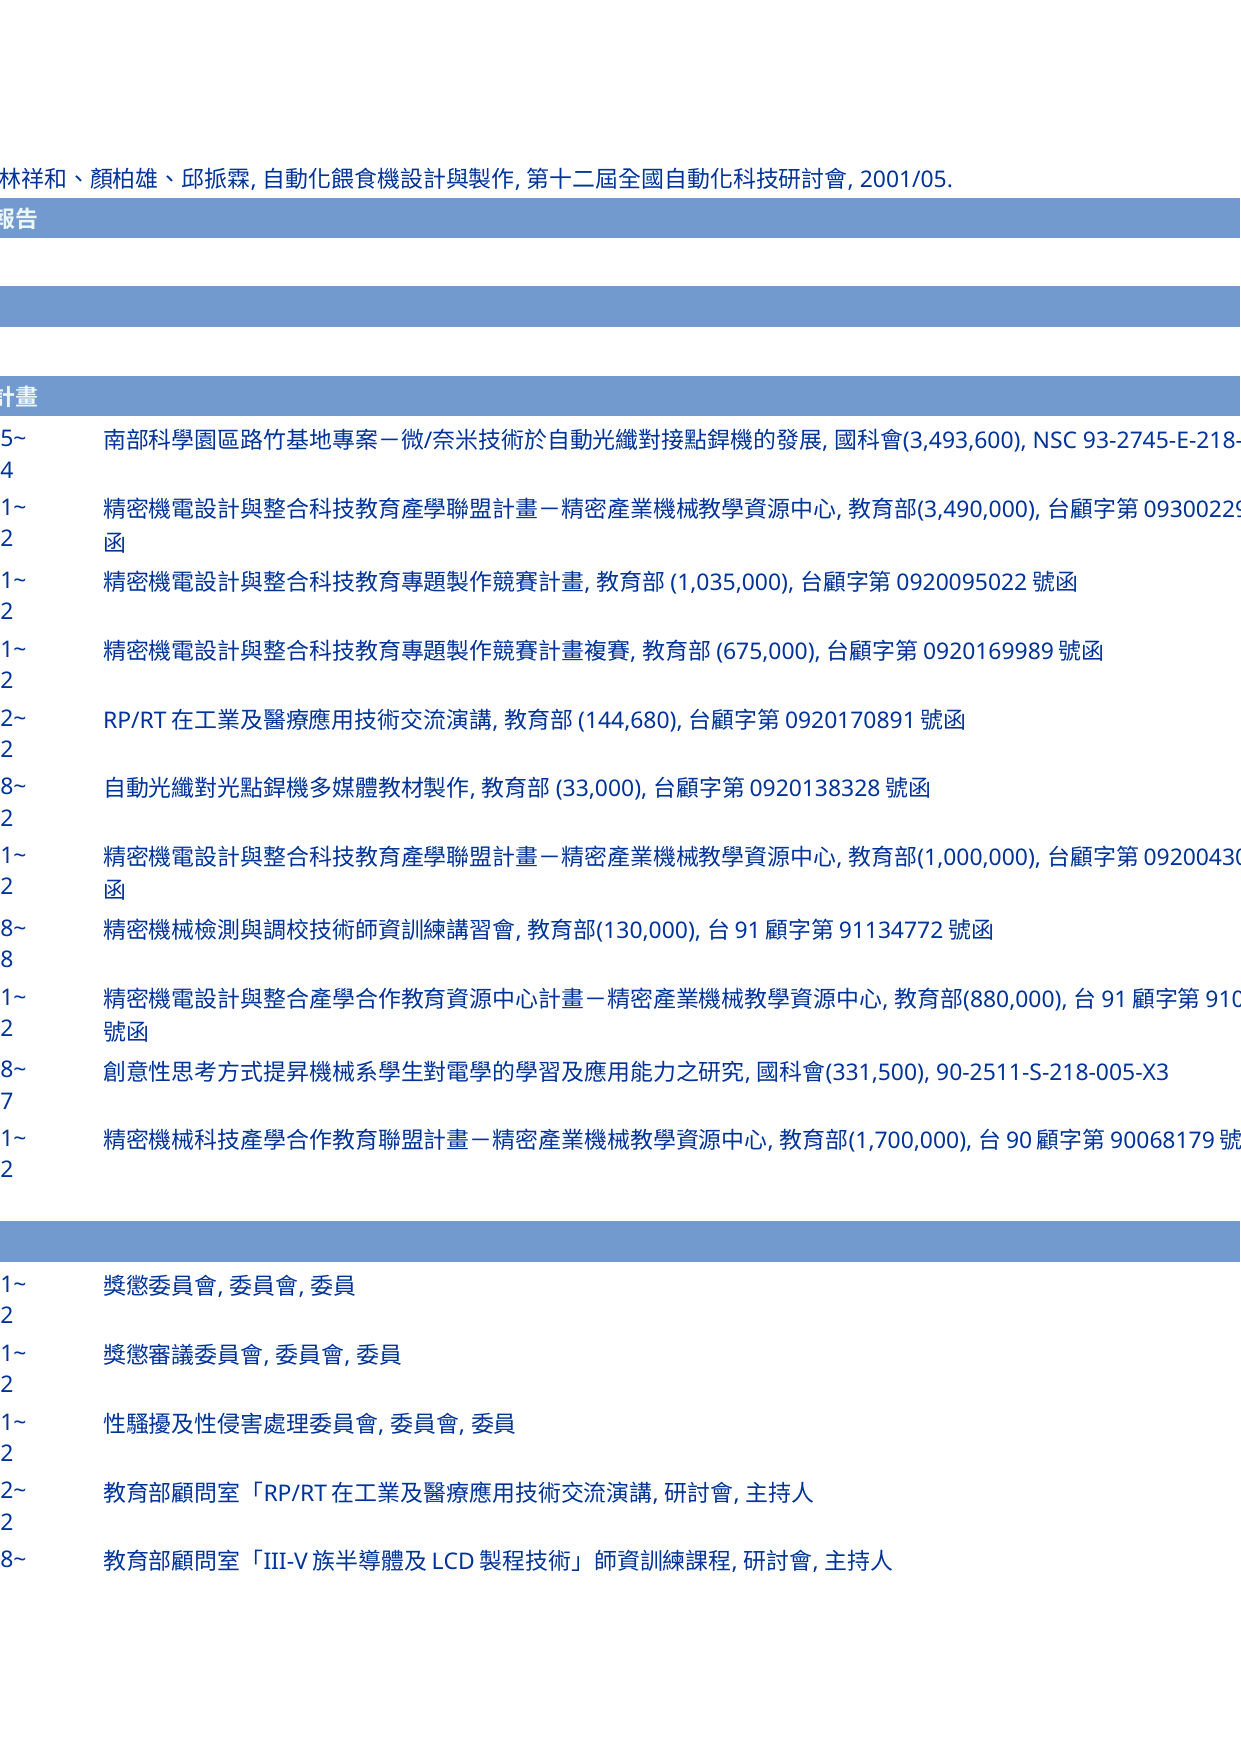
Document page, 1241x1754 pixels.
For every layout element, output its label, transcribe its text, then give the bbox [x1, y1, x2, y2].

table_cell [0, 238, 1240, 286]
table_cell 精密機械科技產學合作教育聯盟計畫－精密產業機械教學資源中心, 教育部(1,700,000), 台90顧字第90068179號函 [100, 1119, 1240, 1188]
table_cell 精密機械檢測與調校技術師資訓練講習會, 教育部(130,000), 台91顧字第91134772號函 [100, 909, 1240, 977]
table_cell Chih-Liang Chu, Shyng-Her Lin, Zu-Yu Fu and Kung-Kun Yen, The Development of an Optical Fiber Alignment and Fusion Machine, International Conference on Hands-on Intelligent Mechatronics and Automation (HIMA2005), 2005/07. 林祥和、鄭力誠, 以影像處理技術對動態工件做多部位品質檢測之研究, 第三屆精密機械與製造技術研討會, 2005/05. 林祥和、傅子瑜, 光纖對接之光功率推測研究, 第三屆精密機械與製造技術研討會, 2005/05. 林祥和、何瑞安, 動態影像檢測方法之研究, 第二屆精密機械與製造技術研討會, 2004/06. 林祥和、張博勛, 以影像量測技術建立肢體微動辨識系統, 第十二屆非破壞檢測技術研討會, 2004/04. 林祥和、何瑞安, 即時動態影像追蹤檢測方法之探討, 第十二屆非破壞檢測技術研討會, 2004/04. 朱志良、林祥和、嚴拱坤, 自動光纖對接機開發之探討, 2004自動控制研討會, 2004/03. 林祥和, 精密產業機械教學資源中心教學改進計畫介紹, 第3屆精密機械製造研討會, 2003/11. 林祥和、邱振霖, 改善共生矩陣在紋理辨識效果之研究, 2003精密機械與製造技術研討會, 144-151 , 2003/05. 林祥和、許育誠, 影像處理應用於齒輪品質檢測, 2003精密機械與製造技術研討會, 128-133, 2003/05. 林祥和、許育誠, 以人眼影像推算拍攝距離之研究, 2003精密機械與製造技術研討會, 107-113, 2003/05. Shyng-her Lin, The Approach of Embedding Creativity Education in the Mechanical Engineering Courses, The 2002 International Conference on Advanced Manufacturing Technologies and Education in the 21st Century, 2002/08. 林祥和、顏柏雄、邱挀霖, 自動化餵食機設計與製作, 第十二屆全國自動化科技研討會, 2001/05. [0, 150, 1240, 197]
table_header 南部科學園區路竹基地專案－微/奈米技術於自動光纖對接點銲機的發展, 國科會(3,493,600), NSC 93-2745-E-218-002 [100, 419, 1240, 488]
table_cell 2003/08~ 2003/08 [0, 1540, 100, 1579]
table_header 2004/01~ 2004/12 [0, 1265, 100, 1334]
table_header 2004/05~ 2005/04 [0, 419, 100, 488]
table_cell 2003/01~ 2003/12 [0, 836, 100, 909]
table_cell 2002/01~ 2002/12 [0, 978, 100, 1050]
table_cell 性騷擾及性侵害處理委員會, 委員會, 委員 [100, 1403, 1240, 1471]
table_cell 2003/12~ 2003/12 [0, 698, 100, 767]
table_cell 技術報告 [0, 198, 1240, 238]
table_cell [0, 1191, 1240, 1221]
table_cell 教育部顧問室「RP/RT在工業及醫療應用技術交流演講, 研討會, 主持人 [100, 1471, 1240, 1540]
table_cell 自動光纖對光點銲機多媒體教材製作, 教育部 (33,000), 台顧字第0920138328號函 [100, 767, 1240, 836]
table_cell 精密機電設計與整合科技教育專題製作競賽計畫複賽, 教育部 (675,000), 台顧字第0920169989號函 [100, 630, 1240, 698]
table_cell 2004/01~ 2004/12 [0, 561, 100, 629]
table_cell 2002/01~ 2002/12 [0, 1403, 100, 1471]
table_cell 服務 [0, 1221, 1240, 1262]
table_cell 精密機電設計與整合科技教育產學聯盟計畫－精密產業機械教學資源中心, 教育部(1,000,000), 台顧字第0920043028號函 [100, 836, 1240, 909]
table_cell 教育部顧問室「III-V族半導體及LCD製程技術」師資訓練課程, 研討會, 主持人 [100, 1540, 1240, 1579]
table_cell 2002/08~ 2002/08 [0, 909, 100, 977]
table_cell 精密機電設計與整合產學合作教育資源中心計畫－精密產業機械教學資源中心, 教育部(880,000), 台91顧字第91049123號函 [100, 978, 1240, 1050]
table_cell 2003/01~ 2003/12 [0, 1334, 100, 1402]
table_cell RP/RT在工業及醫療應用技術交流演講, 教育部 (144,680), 台顧字第0920170891號函 [100, 698, 1240, 767]
table_cell 2003/08~ 2003/12 [0, 767, 100, 836]
table_cell 創意性思考方式提昇機械系學生對電學的學習及應用能力之研究, 國科會(331,500), 90-2511-S-218-005-X3 [100, 1050, 1240, 1119]
table_cell [0, 1579, 1240, 1604]
table_cell 專利 [0, 286, 1240, 327]
table_cell [0, 327, 1240, 376]
table_cell 2004/01~ 2004/12 [0, 630, 100, 698]
table_cell 精密機電設計與整合科技教育產學聯盟計畫－精密產業機械教學資源中心, 教育部(3,490,000), 台顧字第0930022990號函 [100, 488, 1240, 561]
table_cell 研究計畫 [0, 376, 1240, 416]
table_header 獎懲委員會, 委員會, 委員 [100, 1265, 1240, 1334]
table_cell 2001/08~ 2002/07 [0, 1050, 100, 1119]
table_cell 獎懲審議委員會, 委員會, 委員 [100, 1334, 1240, 1402]
table_cell 2001/01~ 2001/12 [0, 1119, 100, 1188]
table_cell 2004/01~ 2004/12 [0, 488, 100, 561]
table_cell 2003/12~ 2003/12 [0, 1471, 100, 1540]
table_cell 精密機電設計與整合科技教育專題製作競賽計畫, 教育部 (1,035,000), 台顧字第0920095022號函 [100, 561, 1240, 629]
